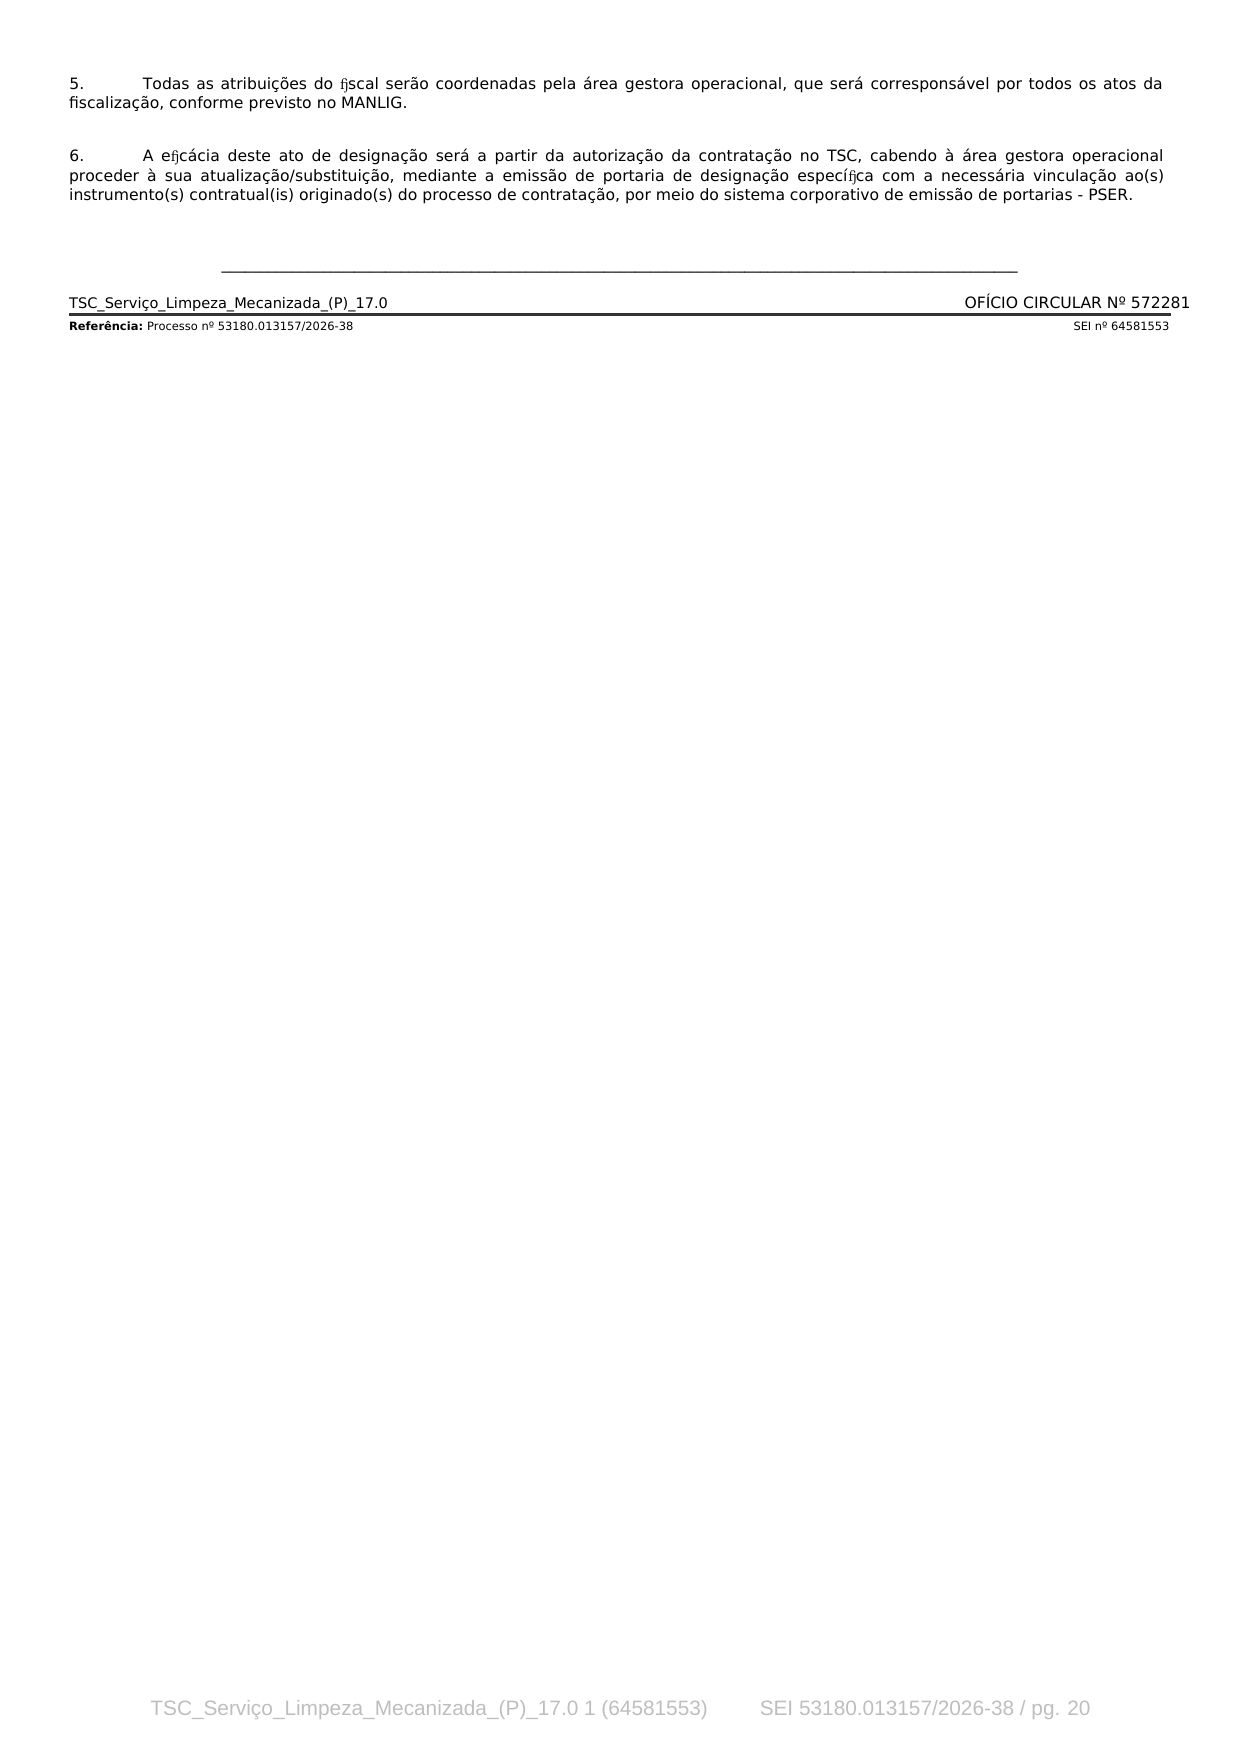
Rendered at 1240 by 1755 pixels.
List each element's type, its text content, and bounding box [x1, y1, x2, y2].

text TSC_Serviço_Limpeza_Mecanizada_(P)_17.0 OFÍCIO CIRCULAR Nº 572281 [69, 294, 1191, 312]
text Referência: Processo nº 53180.013157/2026-38 SEI nº 64581553 [69, 320, 1191, 333]
text ______________________________________________________________________________________________________ [89, 255, 1150, 273]
list A ecácia deste ato de designação será a partir da autorização da contratação no TSC, cabendo à área gestora operacional proceder à sua atualização/substituição, mediante a emissão de portaria de designação especíca com a necessária vinculação ao(s) instrumento(s) contratual(is) originado(s) do processo de contratação, por meio do sistema corporativo de emissão de portarias - PSER. [69, 147, 1165, 204]
list Todas as atribuições do scal serão coordenadas pela área gestora operacional, que será corresponsável por todos os atos da fiscalização, conforme previsto no MANLIG. [69, 75, 1165, 113]
